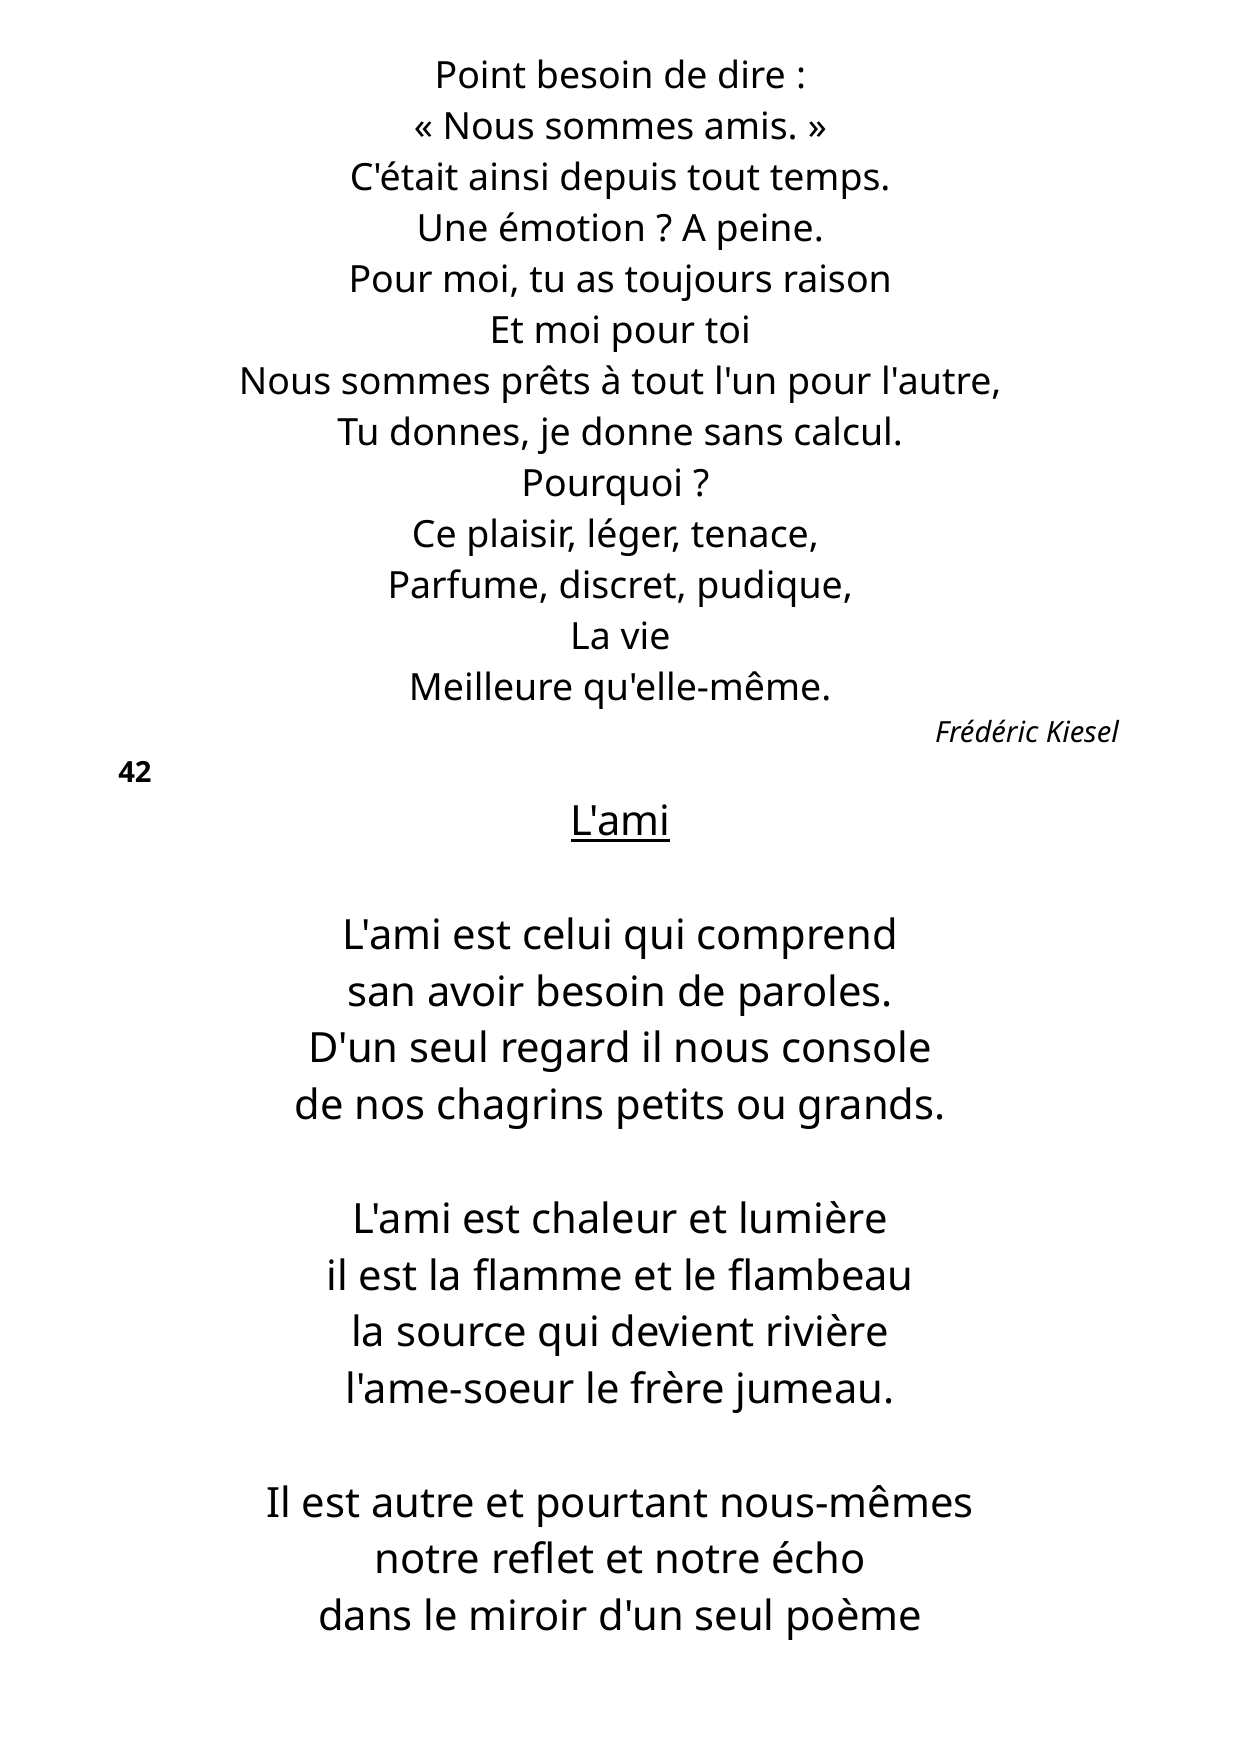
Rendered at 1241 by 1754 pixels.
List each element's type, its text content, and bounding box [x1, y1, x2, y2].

text Il est autre et pourtant nous-mêmes notre reflet et notre écho [118, 1472, 1122, 1586]
text Et moi pour toi [118, 303, 1122, 354]
text Pourquoi ? [118, 457, 1122, 508]
text 42 [118, 751, 1122, 791]
text l'ame-soeur le frère jumeau. [118, 1359, 1122, 1416]
text Meilleure qu'elle-même. [118, 661, 1122, 712]
text dans le miroir d'un seul poème [118, 1586, 1122, 1643]
text Pour moi, tu as toujours raison [118, 252, 1122, 303]
text la source qui devient rivière [118, 1302, 1122, 1359]
text Tu donnes, je donne sans calcul. [118, 406, 1122, 457]
text L'ami est chaleur et lumière il est la flamme et le flambeau [118, 1188, 1122, 1302]
text L'ami [118, 791, 1122, 848]
text Frédéric Kiesel [118, 712, 1122, 751]
text Ce plaisir, léger, tenace, Parfume, discret, pudique, [118, 508, 1122, 610]
text Nous sommes prêts à tout l'un pour l'autre, [118, 354, 1122, 406]
text L'ami est celui qui comprend san avoir besoin de paroles. [118, 905, 1122, 1018]
text La vie [118, 610, 1122, 661]
text Point besoin de dire : « Nous sommes amis. » C'était ainsi depuis tout temps. Une émotion ? A peine. [118, 48, 1122, 252]
text D'un seul regard il nous console de nos chagrins petits ou grands. [118, 1018, 1122, 1132]
